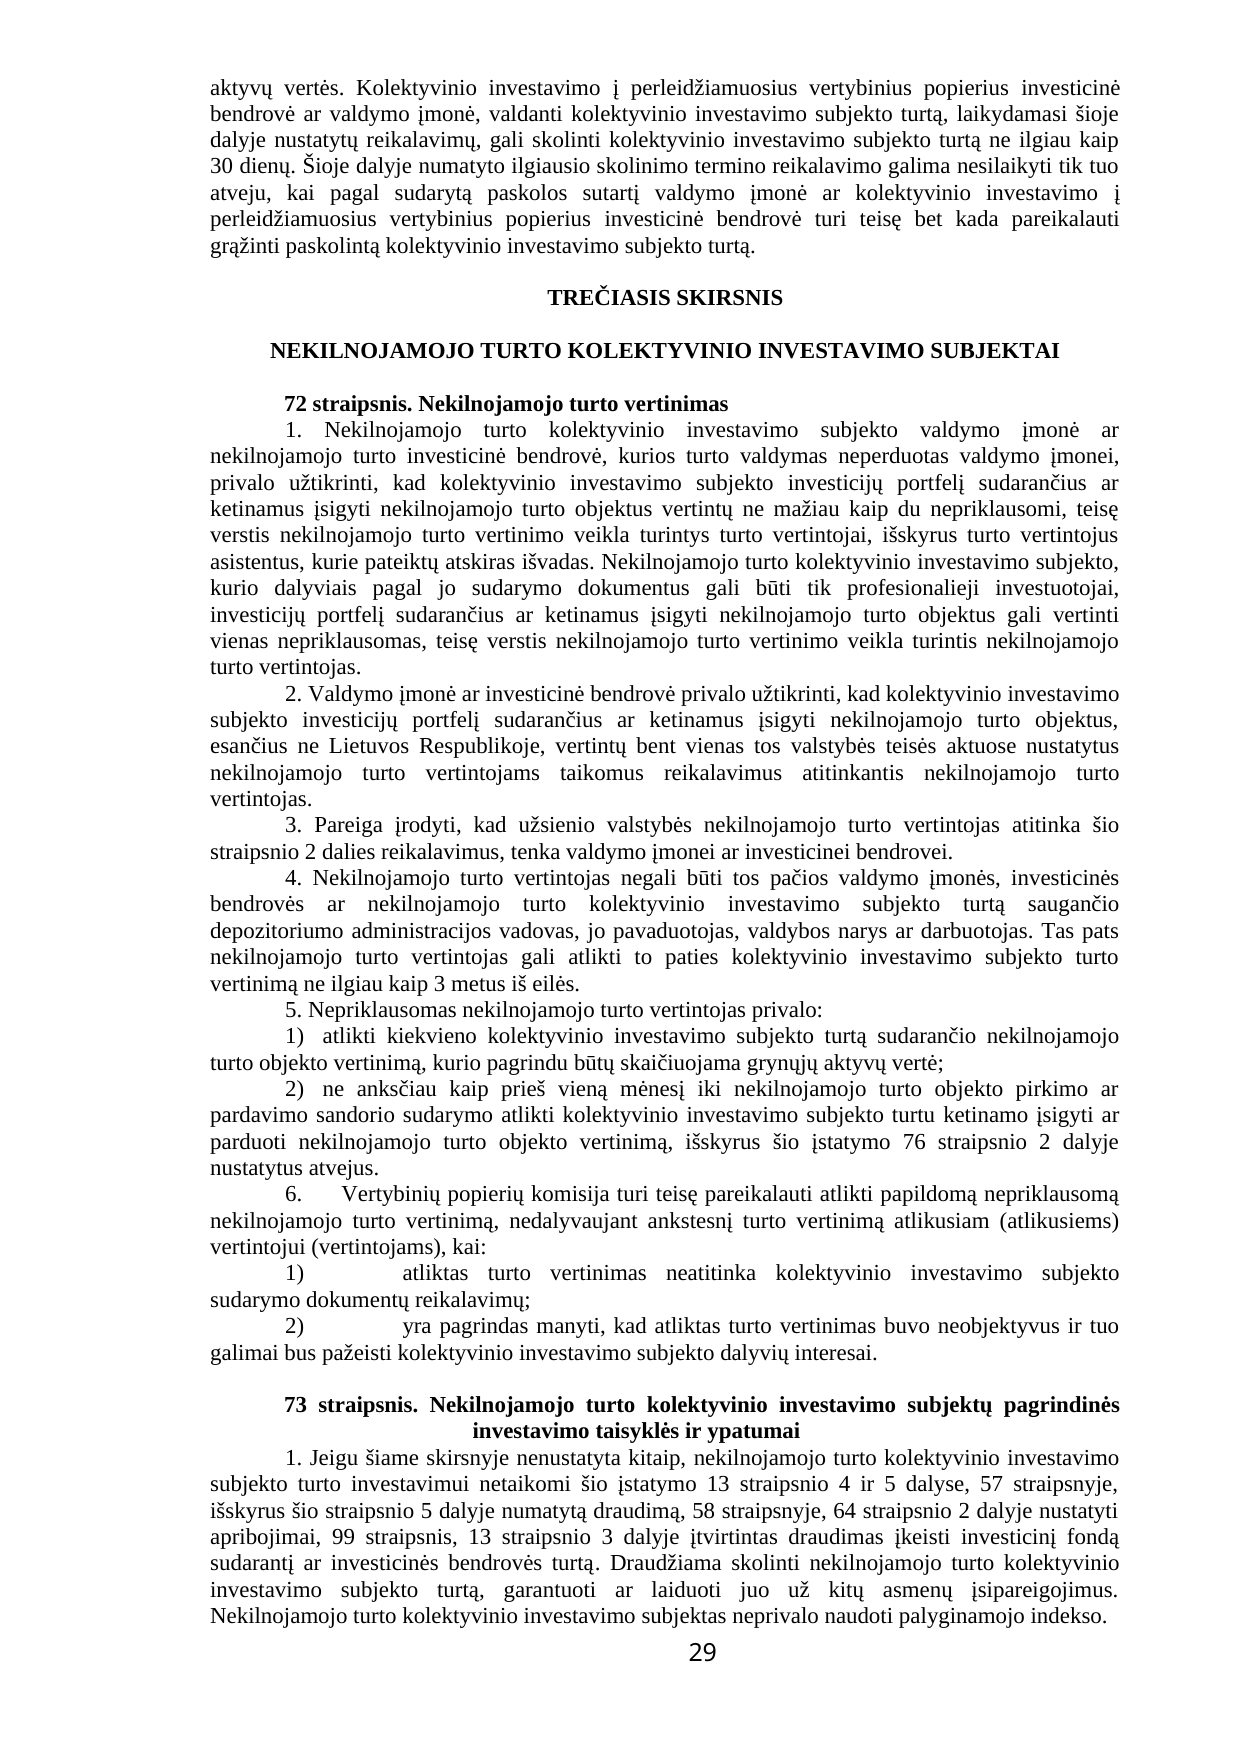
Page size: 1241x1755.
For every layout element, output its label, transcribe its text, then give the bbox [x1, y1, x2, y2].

list atlikti kiekvieno kolektyvinio investavimo subjekto turtą sudarančio nekilnojamojo turto objekto vertinimą, kurio pagrindu būtų skaičiuojama grynųjų aktyvų vertė; [210, 1022, 1120, 1075]
text 5. Nepriklausomas nekilnojamojo turto vertintojas privalo: [210, 996, 1120, 1022]
list atliktas turto vertinimas neatitinka kolektyvinio investavimo subjekto sudarymo dokumentų reikalavimų; [210, 1259, 1120, 1312]
list ne anksčiau kaip prieš vieną mėnesį iki nekilnojamojo turto objekto pirkimo ar pardavimo sandorio sudarymo atlikti kolektyvinio investavimo subjekto turtu ketinamo įsigyti ar parduoti nekilnojamojo turto objekto vertinimą, išskyrus šio įstatymo 76 straipsnio 2 dalyje nustatytus atvejus. [210, 1075, 1120, 1180]
text NEKILNOJAMOJO TURTO Kolektyvinio investavimo subjektai [210, 337, 1120, 363]
text 1. Nekilnojamojo turto kolektyvinio investavimo subjekto valdymo įmonė ar nekilnojamojo turto investicinė bendrovė, kurios turto valdymas neperduotas valdymo įmonei, privalo užtikrinti, kad kolektyvinio investavimo subjekto investicijų portfelį sudarančius ar ketinamus įsigyti nekilnojamojo turto objektus vertintų ne mažiau kaip du nepriklausomi, teisę verstis nekilnojamojo turto vertinimo veikla turintys turto vertintojai, išskyrus turto vertintojus asistentus, kurie pateiktų atskiras išvadas. Nekilnojamojo turto kolektyvinio investavimo subjekto, kurio dalyviais pagal jo sudarymo dokumentus gali būti tik profesionalieji investuotojai, investicijų portfelį sudarančius ar ketinamus įsigyti nekilnojamojo turto objektus gali vertinti vienas nepriklausomas, teisę verstis nekilnojamojo turto vertinimo veikla turintis nekilnojamojo turto vertintojas. [210, 416, 1120, 680]
text 1. Jeigu šiame skirsnyje nenustatyta kitaip, nekilnojamojo turto kolektyvinio investavimo subjekto turto investavimui netaikomi šio įstatymo 13 straipsnio 4 ir 5 dalyse, 57 straipsnyje, išskyrus šio straipsnio 5 dalyje numatytą draudimą, 58 straipsnyje, 64 straipsnio 2 dalyje nustatyti apribojimai, 99 straipsnis, 13 straipsnio 3 dalyje įtvirtintas draudimas įkeisti investicinį fondą sudarantį ar investicinės bendrovės turtą. Draudžiama skolinti nekilnojamojo turto kolektyvinio investavimo subjekto turtą, garantuoti ar laiduoti juo už kitų asmenų įsipareigojimus. Nekilnojamojo turto kolektyvinio investavimo subjektas neprivalo naudoti palyginamojo indekso. [210, 1444, 1120, 1628]
text 4. Nekilnojamojo turto vertintojas negali būti tos pačios valdymo įmonės, investicinės bendrovės ar nekilnojamojo turto kolektyvinio investavimo subjekto turtą saugančio depozitoriumo administracijos vadovas, jo pavaduotojas, valdybos narys ar darbuotojas. Tas pats nekilnojamojo turto vertintojas gali atlikti to paties kolektyvinio investavimo subjekto turto vertinimą ne ilgiau kaip 3 metus iš eilės. [210, 864, 1120, 996]
text trečiasis SKIRSNIS [210, 284, 1120, 311]
text aktyvų vertės. Kolektyvinio investavimo į perleidžiamuosius vertybinius popierius investicinė bendrovė ar valdymo įmonė, valdanti kolektyvinio investavimo subjekto turtą, laikydamasi šioje dalyje nustatytų reikalavimų, gali skolinti kolektyvinio investavimo subjekto turtą ne ilgiau kaip 30 dienų. Šioje dalyje numatyto ilgiausio skolinimo termino reikalavimo galima nesilaikyti tik tuo atveju, kai pagal sudarytą paskolos sutartį valdymo įmonė ar kolektyvinio investavimo į perleidžiamuosius vertybinius popierius investicinė bendrovė turi teisę bet kada pareikalauti grąžinti paskolintą kolektyvinio investavimo subjekto turtą. [210, 73, 1120, 258]
list Vertybinių popierių komisija turi teisę pareikalauti atlikti papildomą nepriklausomą nekilnojamojo turto vertinimą, nedalyvaujant ankstesnį turto vertinimą atlikusiam (atlikusiems) vertintojui (vertintojams), kai: [210, 1180, 1120, 1259]
text 72 straipsnis. Nekilnojamojo turto vertinimas [284, 390, 1120, 416]
text 2. Valdymo įmonė ar investicinė bendrovė privalo užtikrinti, kad kolektyvinio investavimo subjekto investicijų portfelį sudarančius ar ketinamus įsigyti nekilnojamojo turto objektus, esančius ne Lietuvos Respublikoje, vertintų bent vienas tos valstybės teisės aktuose nustatytus nekilnojamojo turto vertintojams taikomus reikalavimus atitinkantis nekilnojamojo turto vertintojas. [210, 680, 1120, 811]
text 73 straipsnis. Nekilnojamojo turto kolektyvinio investavimo subjektų pagrindinės investavimo taisyklės ir ypatumai [284, 1391, 1120, 1444]
text 3. Pareiga įrodyti, kad užsienio valstybės nekilnojamojo turto vertintojas atitinka šio straipsnio 2 dalies reikalavimus, tenka valdymo įmonei ar investicinei bendrovei. [210, 811, 1120, 864]
list yra pagrindas manyti, kad atliktas turto vertinimas buvo neobjektyvus ir tuo galimai bus pažeisti kolektyvinio investavimo subjekto dalyvių interesai. [210, 1312, 1120, 1365]
